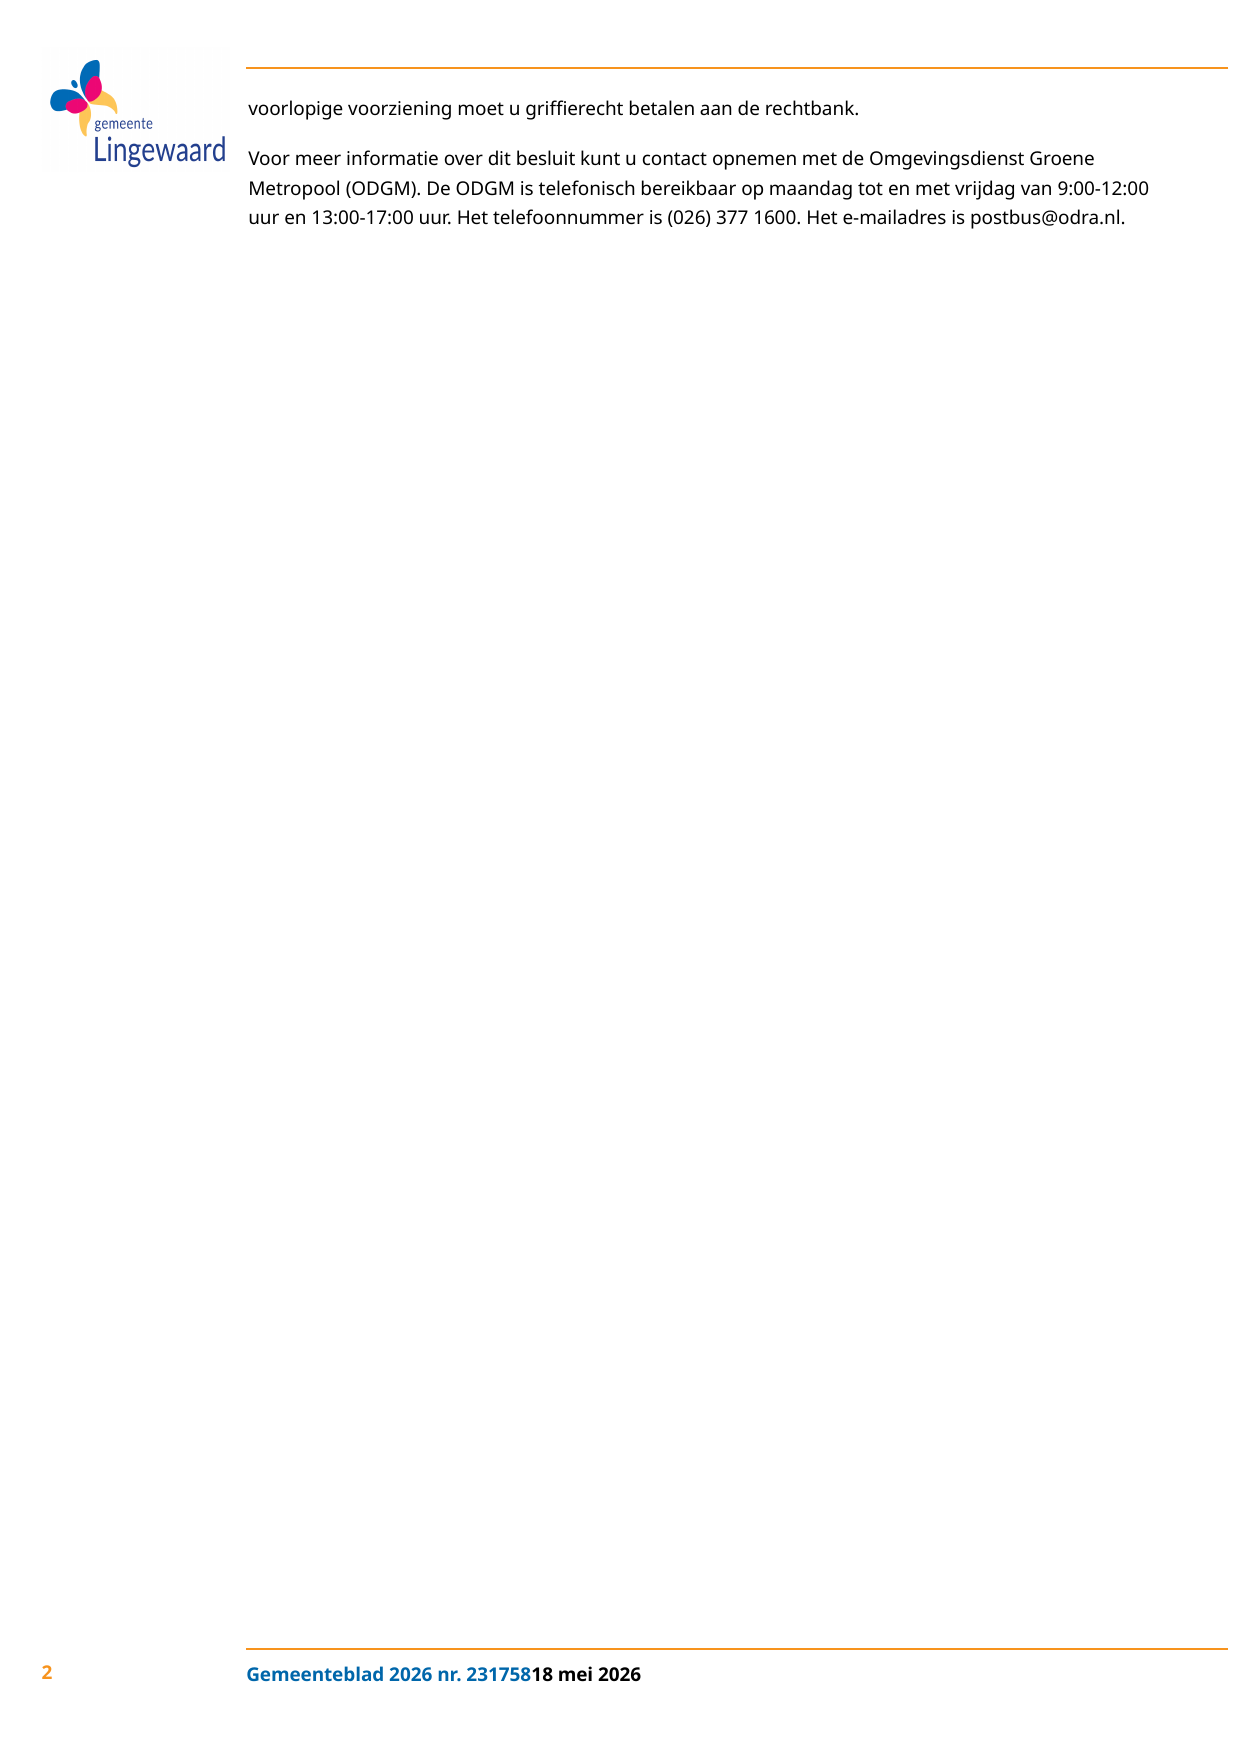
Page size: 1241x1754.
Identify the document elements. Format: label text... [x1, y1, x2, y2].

text voorlopige voorziening moet u griffierecht betalen aan de rechtbank. [248, 95, 1152, 121]
text Voor meer informatie over dit besluit kunt u contact opnemen met de Omgevingsdienst Groene Metropool (ODGM). De ODGM is telefonisch bereikbaar op maandag tot en met vrijdag van 9:00-12:00 uur en 13:00-17:00 uur. Het telefoonnummer is (026) 377 1600. Het e-mailadres is postbus@odra.nl. [248, 145, 1152, 230]
picture [41, 47, 231, 172]
